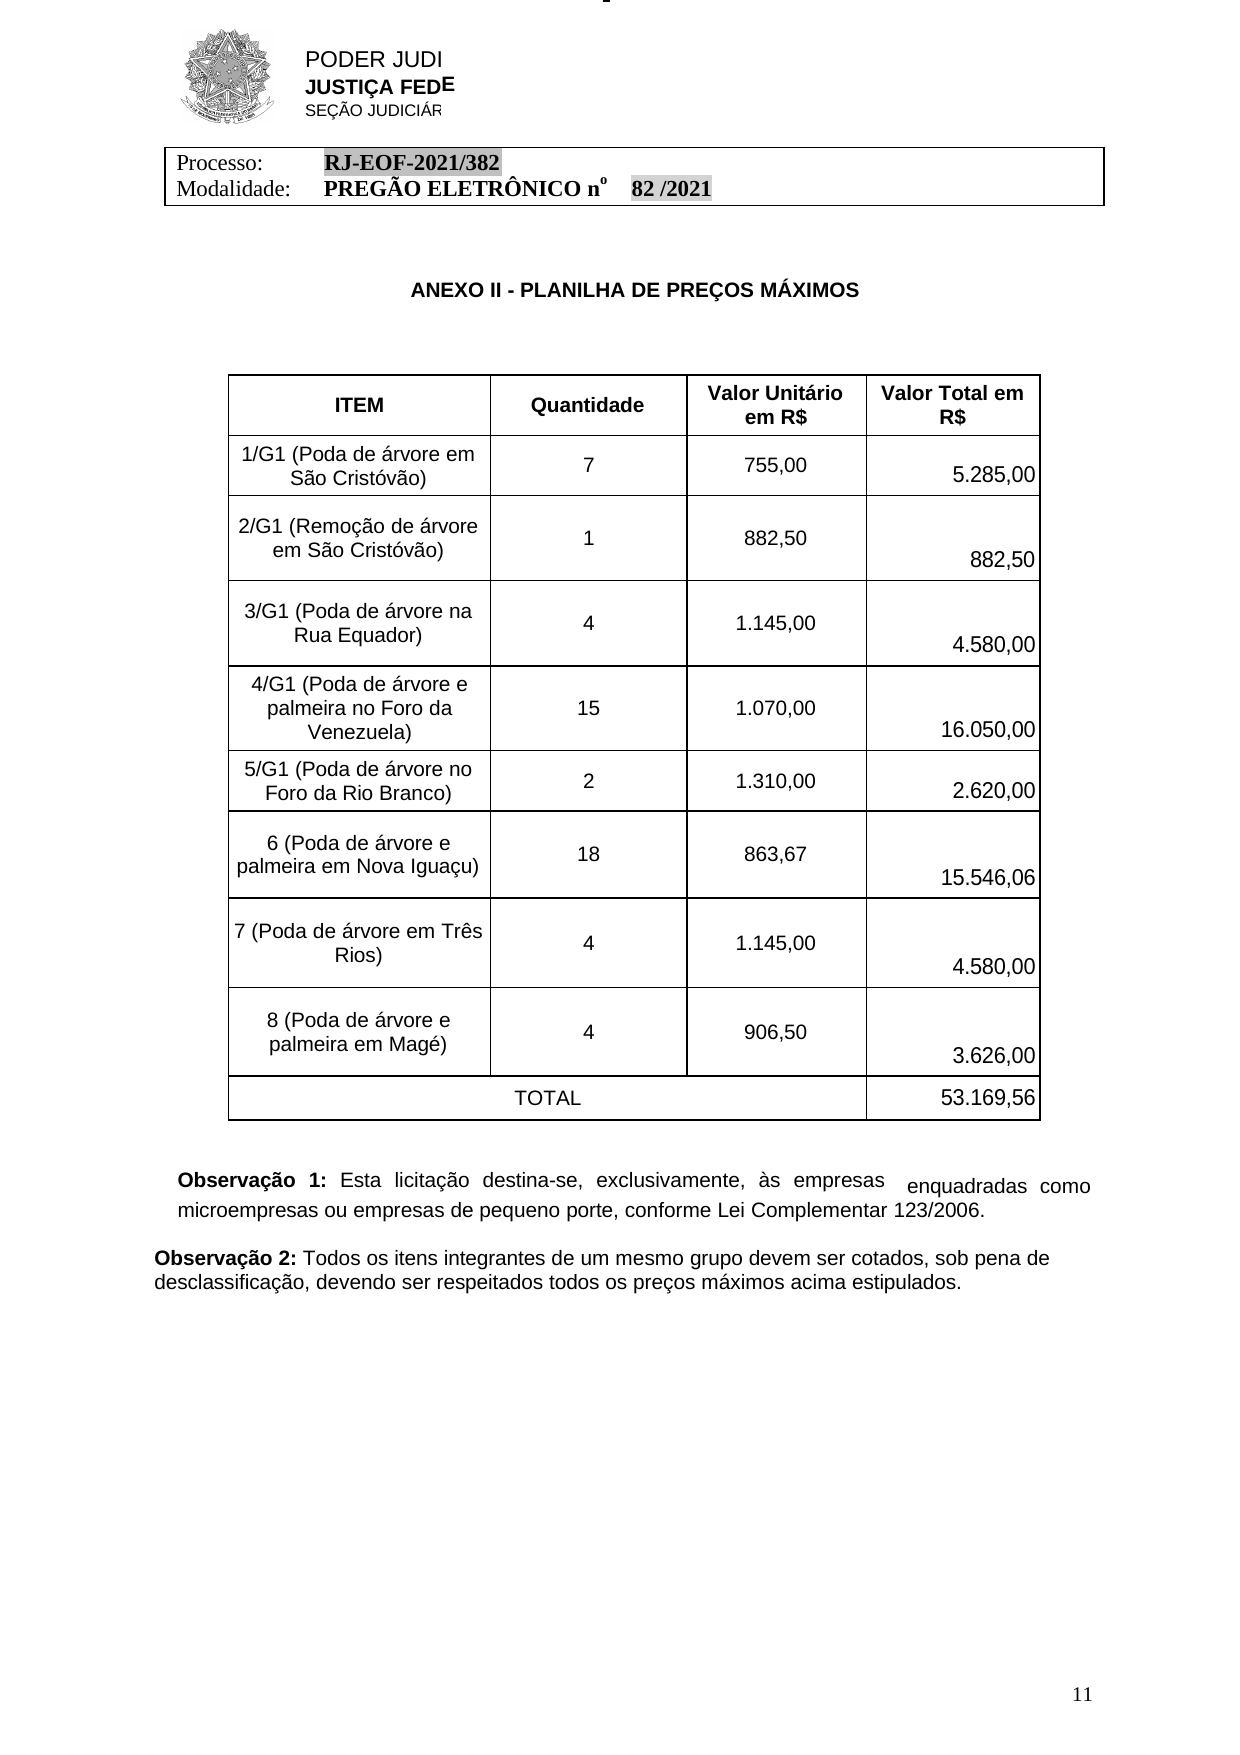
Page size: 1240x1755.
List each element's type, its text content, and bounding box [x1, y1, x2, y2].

table_header ITEM [229, 376, 490, 434]
text enquadradas como [907, 1174, 1117, 1198]
table_cell 4.580,00 [867, 899, 1039, 986]
table_cell 53.169,56 [867, 1077, 1039, 1119]
table_cell 3.626,00 [867, 988, 1039, 1075]
text microempresas ou empresas de pequeno porte, conforme Lei Complementar 123/2006. [441, 96, 608, 132]
table_cell 5.285,00 [867, 436, 1039, 494]
table_cell Modalidade: PREGÃO ELETRÔNICO no 82 /2021 [166, 176, 1103, 204]
text Observação 2: Todos os itens integrantes de um mesmo grupo devem ser cotados, sob pena de desclassificação, devendo ser respeitados todos os preços máximos acima estipulados. [154, 1246, 1093, 1294]
table_cell 3/G1 (Poda de árvore na Rua Equador) [229, 581, 490, 665]
table_header [502, 148, 1103, 176]
table_cell 7 (Poda de árvore em Três Rios) [229, 899, 490, 986]
table_cell 863,67 [688, 812, 866, 897]
table_cell 2.620,00 [867, 751, 1039, 810]
table_cell 1.070,00 [688, 667, 866, 749]
table_cell 16.050,00 [867, 667, 1039, 749]
table_cell 1.145,00 [688, 581, 866, 665]
table_cell 4 [491, 899, 686, 986]
text Observação 1: Esta licitação destina-se, exclusivamente, às empresas [177, 1168, 893, 1192]
table_cell 5/G1 (Poda de árvore no Foro da Rio Branco) [229, 751, 490, 810]
table_cell 7 [491, 436, 686, 494]
table_header Quantidade [491, 376, 686, 434]
table_cell 18 [491, 812, 686, 897]
table_cell 1.310,00 [688, 751, 866, 810]
table_cell 4.580,00 [867, 581, 1039, 665]
table_cell 15 [491, 667, 686, 749]
table_header Valor Unitário em R$ [688, 376, 866, 434]
table_cell 1/G1 (Poda de árvore em São Cristóvão) [229, 436, 490, 494]
table_cell 882,50 [867, 496, 1039, 580]
table_cell TOTAL [229, 1077, 866, 1119]
table_cell 15.546,06 [867, 812, 1039, 897]
table_cell 8 (Poda de árvore e palmeira em Magé) [229, 988, 490, 1075]
table_cell 2/G1 (Remoção de árvore em São Cristóvão) [229, 496, 490, 580]
text microempresas ou empresas de pequeno porte, conforme Lei Complementar 123/2006. [177, 1198, 1117, 1222]
table_cell 4 [491, 988, 686, 1075]
table_cell 4/G1 (Poda de árvore e palmeira no Foro da Venezuela) [229, 667, 490, 749]
table_cell 906,50 [688, 988, 866, 1075]
table_cell 755,00 [688, 436, 866, 494]
table_cell 1.145,00 [688, 899, 866, 986]
table_header Processo: [166, 148, 324, 176]
table_cell 2 [491, 751, 686, 810]
table_cell 1 [491, 496, 686, 580]
text E [441, 72, 608, 96]
table_header Valor Total em R$ [867, 376, 1039, 434]
table_header RJ-EOF-2021/382 [324, 148, 502, 176]
table_cell 6 (Poda de árvore e palmeira em Nova Iguaçu) [229, 812, 490, 897]
text ANEXO II - PLANILHA DE PREÇOS MÁXIMOS [410, 278, 1117, 302]
table_cell 882,50 [688, 496, 866, 580]
table_cell 4 [491, 581, 686, 665]
text microempresas ou empresas de pequeno porte, conforme Lei Complementar 123/2006. [441, 38, 608, 72]
